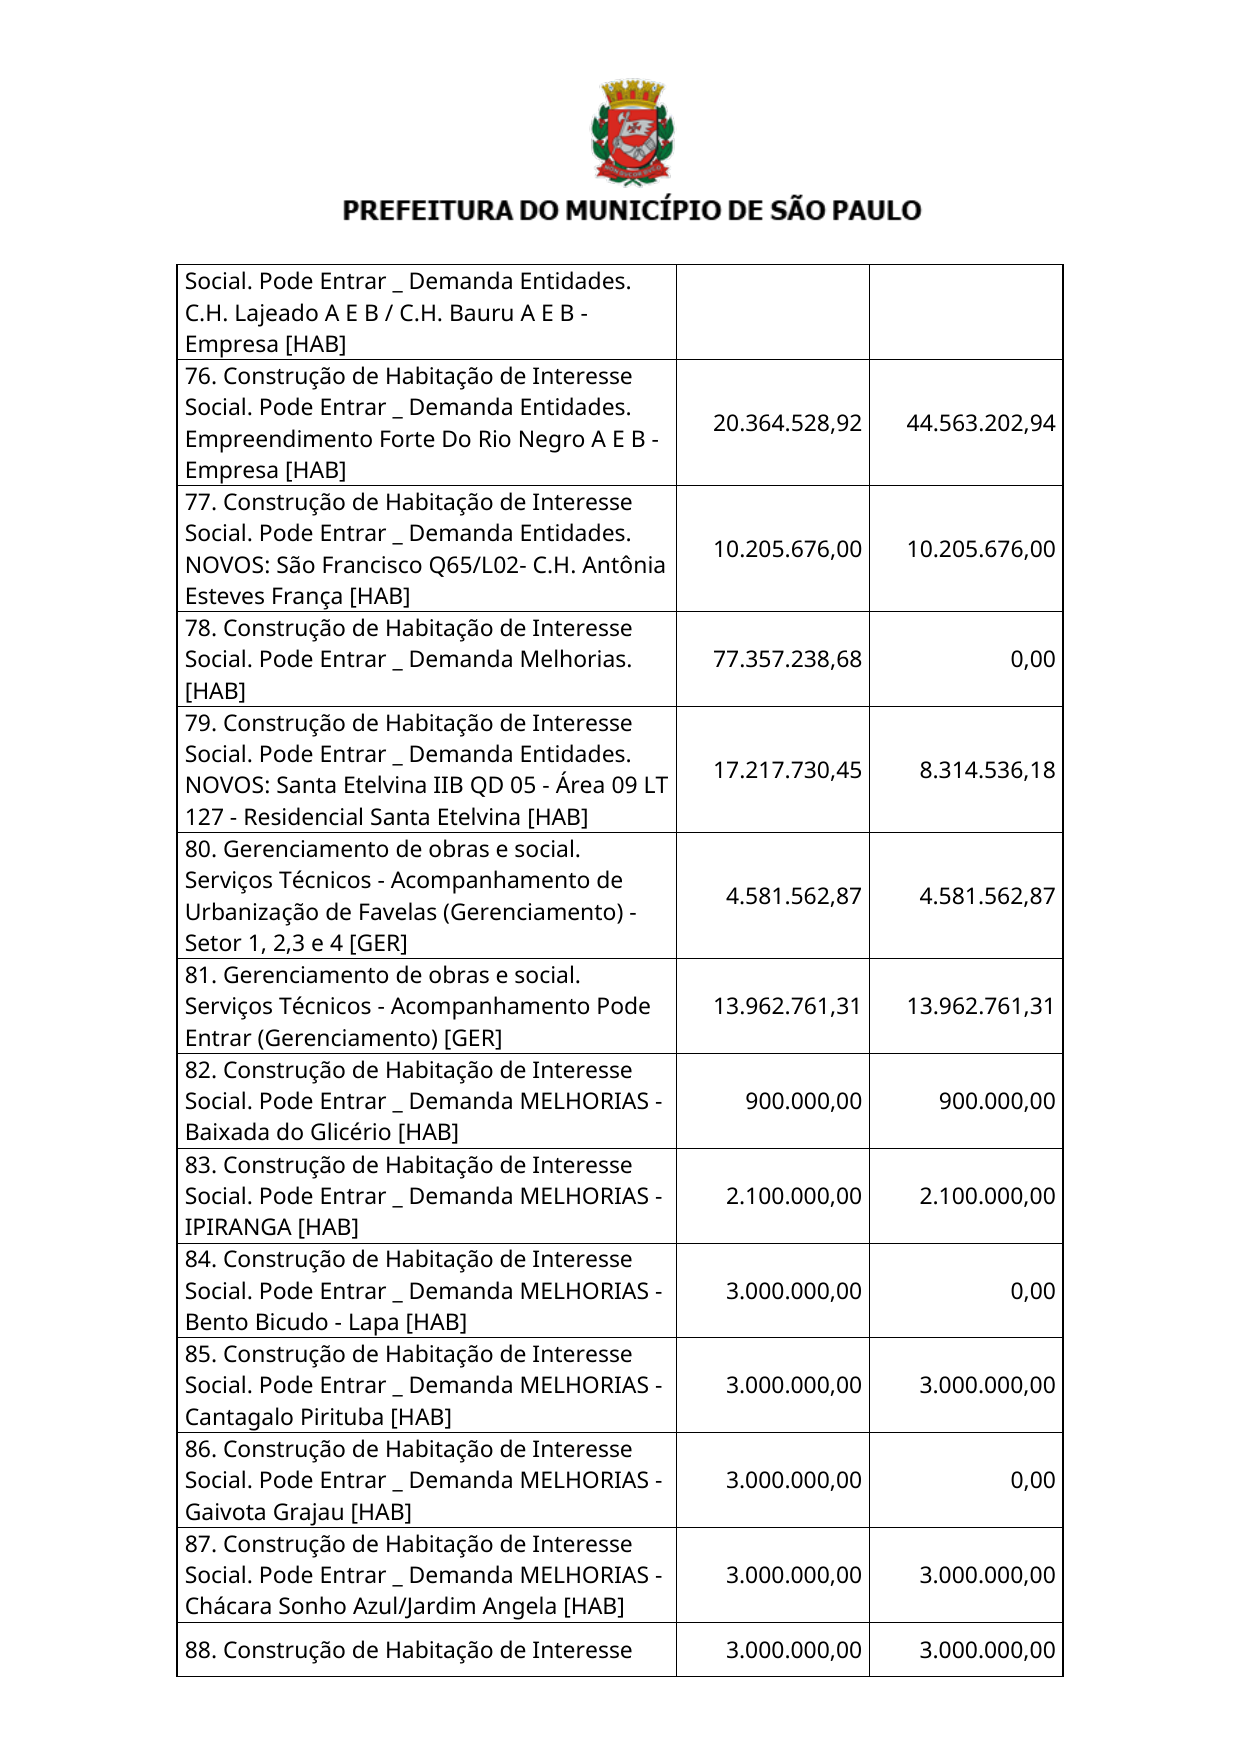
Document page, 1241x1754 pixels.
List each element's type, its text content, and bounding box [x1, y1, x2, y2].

table_cell 44.563.202,94 [870, 360, 1062, 485]
table_cell 76. Construção de Habitação de Interesse Social. Pode Entrar _ Demanda Entidades. Empreendimento Forte Do Rio Negro A E B - Empresa [HAB] [178, 360, 676, 485]
table_cell 2.100.000,00 [870, 1149, 1062, 1242]
table_cell 20.364.528,92 [677, 360, 869, 485]
table_cell 3.000.000,00 [870, 1338, 1062, 1432]
table_cell 87. Construção de Habitação de Interesse Social. Pode Entrar _ Demanda MELHORIAS - Chácara Sonho Azul/Jardim Angela [HAB] [178, 1528, 676, 1622]
table_cell 86. Construção de Habitação de Interesse Social. Pode Entrar _ Demanda MELHORIAS - Gaivota Grajau [HAB] [178, 1433, 676, 1527]
table_cell 8.314.536,18 [870, 707, 1062, 832]
table_cell [870, 265, 1062, 359]
table_cell 0,00 [870, 612, 1062, 706]
table_cell 900.000,00 [870, 1054, 1062, 1148]
table_cell 79. Construção de Habitação de Interesse Social. Pode Entrar _ Demanda Entidades. NOVOS: Santa Etelvina IIB QD 05 - Área 09 LT 127 - Residencial Santa Etelvina [HAB] [178, 707, 676, 832]
table_cell 77.357.238,68 [677, 612, 869, 706]
table_cell 4.581.562,87 [870, 833, 1062, 958]
table_cell 77. Construção de Habitação de Interesse Social. Pode Entrar _ Demanda Entidades. NOVOS: São Francisco Q65/L02- C.H. Antônia Esteves França [HAB] [178, 486, 676, 611]
table_cell 82. Construção de Habitação de Interesse Social. Pode Entrar _ Demanda MELHORIAS - Baixada do Glicério [HAB] [178, 1054, 676, 1148]
table_cell 3.000.000,00 [677, 1244, 869, 1337]
table_cell 3.000.000,00 [677, 1433, 869, 1527]
table_cell 3.000.000,00 [677, 1623, 869, 1676]
table_cell 4.581.562,87 [677, 833, 869, 958]
table_cell 78. Construção de Habitação de Interesse Social. Pode Entrar _ Demanda Melhorias. [HAB] [178, 612, 676, 706]
table_cell Social. Pode Entrar _ Demanda Entidades. C.H. Lajeado A E B / C.H. Bauru A E B - Empresa [HAB] [178, 265, 676, 359]
table_cell 85. Construção de Habitação de Interesse Social. Pode Entrar _ Demanda MELHORIAS - Cantagalo Pirituba [HAB] [178, 1338, 676, 1432]
table_cell 83. Construção de Habitação de Interesse Social. Pode Entrar _ Demanda MELHORIAS - IPIRANGA [HAB] [178, 1149, 676, 1242]
table_cell 3.000.000,00 [870, 1528, 1062, 1622]
table_cell 3.000.000,00 [870, 1623, 1062, 1676]
table_cell 0,00 [870, 1244, 1062, 1337]
table_cell 17.217.730,45 [677, 707, 869, 832]
table_cell 2.100.000,00 [677, 1149, 869, 1242]
table_cell 900.000,00 [677, 1054, 869, 1148]
table_cell 88. Construção de Habitação de Interesse [178, 1623, 676, 1676]
table_cell 10.205.676,00 [870, 486, 1062, 611]
table_cell 3.000.000,00 [677, 1528, 869, 1622]
table_cell 81. Gerenciamento de obras e social. Serviços Técnicos - Acompanhamento Pode Entrar (Gerenciamento) [GER] [178, 959, 676, 1053]
table_cell 13.962.761,31 [870, 959, 1062, 1053]
table_cell 10.205.676,00 [677, 486, 869, 611]
table_cell 13.962.761,31 [677, 959, 869, 1053]
table_cell 80. Gerenciamento de obras e social. Serviços Técnicos - Acompanhamento de Urbanização de Favelas (Gerenciamento) - Setor 1, 2,3 e 4 [GER] [178, 833, 676, 958]
table_cell 84. Construção de Habitação de Interesse Social. Pode Entrar _ Demanda MELHORIAS - Bento Bicudo - Lapa [HAB] [178, 1244, 676, 1337]
table_cell [677, 265, 869, 359]
table_cell 0,00 [870, 1433, 1062, 1527]
table_cell 3.000.000,00 [677, 1338, 869, 1432]
